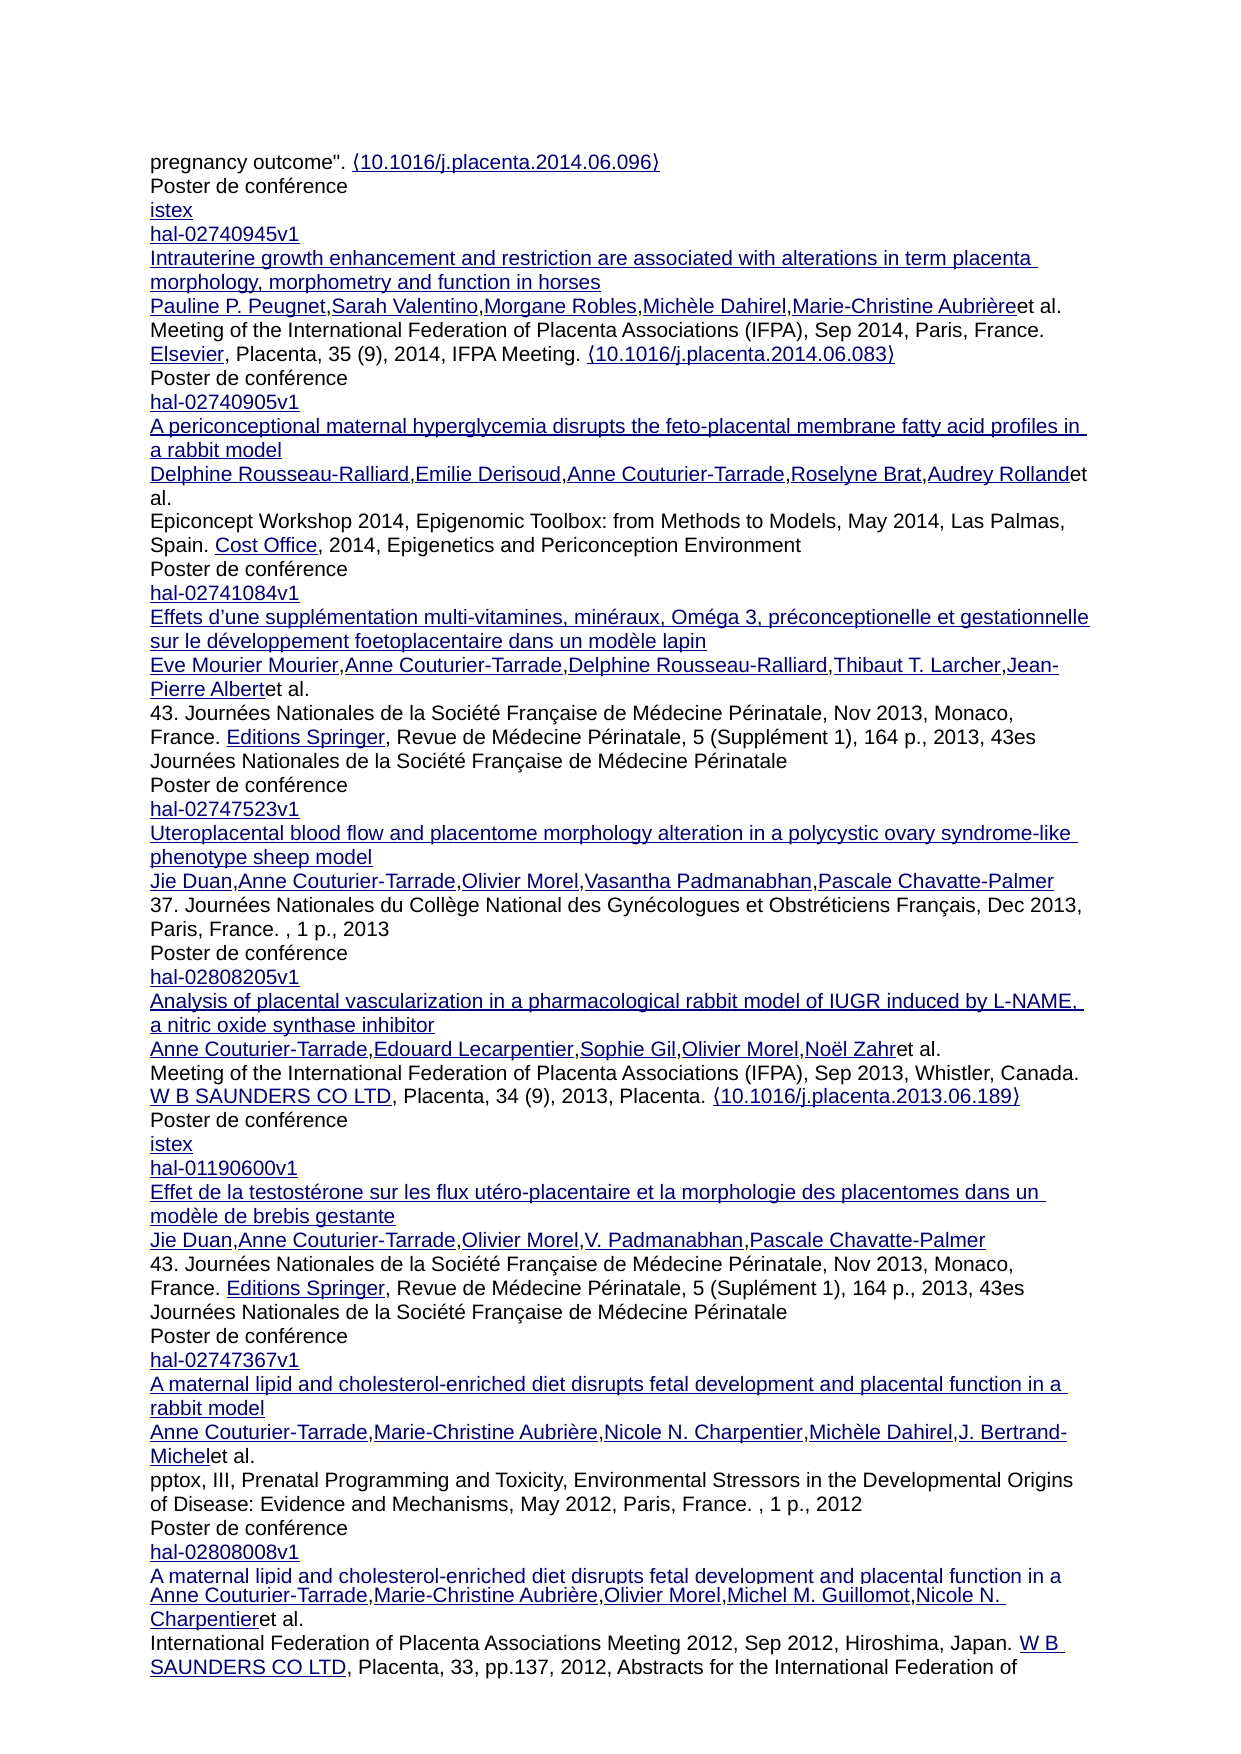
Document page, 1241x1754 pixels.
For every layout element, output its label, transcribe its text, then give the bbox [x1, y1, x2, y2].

table_cell sur le développement foetoplacentaire dans un modèle lapin Eve Mourier Mourier,Anne Couturier-Tarrade,Delphine Rousseau-Ralliard,Thibaut T. Larcher,Jean-Pierre Albertet al. 43. Journées Nationales de la Société Française de Médecine Périnatale, Nov 2013, Monaco, France. Editions Springer, Revue de Médecine Périnatale, 5 (Supplément 1), 164 p., 2013, 43es Journées Nationales de la Société Française de Médecine Périnatale Poster de conférence hal-02747523v1 [150, 627, 1090, 821]
table_cell Uteroplacental blood flow and placentome morphology alteration in a polycystic ovary syndrome-like phenotype sheep model Jie Duan,Anne Couturier-Tarrade,Olivier Morel,Vasantha Padmanabhan,Pascale Chavatte-Palmer 37. Journées Nationales du Collège National des Gynécologues et Obstréticiens Français, Dec 2013, Paris, France. , 1 p., 2013 Poster de conférence hal-02808205v1 [150, 821, 1090, 988]
table_cell A maternal lipid and cholesterol-enriched diet disrupts fetal development and placental function in a rabbit model Anne Couturier-Tarrade,Marie-Christine Aubrière,Olivier Morel,Michel M. Guillomot,Nicole N. Charpentieret al. International Federation of Placenta Associations Meeting 2012, Sep 2012, Hiroshima, Japan. W B SAUNDERS CO LTD, Placenta, 33, pp.137, 2012, Abstracts for the International Federation of Placenta Associations Meeting 2012. ⟨10.1016/j.placenta.2012.06.016⟩ Poster de conférence istex hal-02747349v1 [150, 1564, 1090, 1679]
table_cell Effet de la testostérone sur les flux utéro-placentaire et la morphologie des placentomes dans un modèle de brebis gestante Jie Duan,Anne Couturier-Tarrade,Olivier Morel,V. Padmanabhan,Pascale Chavatte-Palmer 43. Journées Nationales de la Société Française de Médecine Périnatale, Nov 2013, Monaco, France. Editions Springer, Revue de Médecine Périnatale, 5 (Suplément 1), 164 p., 2013, 43es Journées Nationales de la Société Française de Médecine Périnatale Poster de conférence hal-02747367v1 [150, 1180, 1090, 1372]
table_cell Intrauterine growth enhancement and restriction are associated with alterations in term placenta morphology, morphometry and function in horses Pauline P. Peugnet,Sarah Valentino,Morgane Robles,Michèle Dahirel,Marie-Christine Aubrièreet al. Meeting of the International Federation of Placenta Associations (IFPA), Sep 2014, Paris, France. Elsevier, Placenta, 35 (9), 2014, IFPA Meeting. ⟨10.1016/j.placenta.2014.06.083⟩ Poster de conférence hal-02740905v1 [150, 246, 1090, 413]
table_cell A periconceptional maternal hyperglycemia disrupts the feto-placental membrane fatty acid profiles in a rabbit model Delphine Rousseau-Ralliard,Emilie Derisoud,Anne Couturier-Tarrade,Roselyne Brat,Audrey Rollandet al. Epiconcept Workshop 2014, Epigenomic Toolbox: from Methods to Models, May 2014, Las Palmas, Spain. Cost Office, 2014, Epigenetics and Periconception Environment Poster de conférence hal-02741084v1 [150, 414, 1090, 605]
table_cell pregnancy outcome". ⟨10.1016/j.placenta.2014.06.096⟩ Poster de conférence istex hal-02740945v1 [150, 150, 1090, 246]
table_cell A maternal lipid and cholesterol-enriched diet disrupts fetal development and placental function in a rabbit model Anne Couturier-Tarrade,Marie-Christine Aubrière,Nicole N. Charpentier,Michèle Dahirel,J. Bertrand-Michelet al. pptox, III, Prenatal Programming and Toxicity, Environmental Stressors in the Developmental Origins of Disease: Evidence and Mechanisms, May 2012, Paris, France. , 1 p., 2012 Poster de conférence hal-02808008v1 [150, 1372, 1090, 1563]
table_cell Effets d’une supplémentation multi-vitamines, minéraux, Oméga 3, préconceptionelle et gestationnelle [150, 605, 1090, 626]
table_cell Analysis of placental vascularization in a pharmacological rabbit model of IUGR induced by L-NAME, a nitric oxide synthase inhibitor Anne Couturier-Tarrade,Edouard Lecarpentier,Sophie Gil,Olivier Morel,Noël Zahret al. Meeting of the International Federation of Placenta Associations (IFPA), Sep 2013, Whistler, Canada. W B SAUNDERS CO LTD, Placenta, 34 (9), 2013, Placenta. ⟨10.1016/j.placenta.2013.06.189⟩ Poster de conférence istex hal-01190600v1 [150, 989, 1090, 1180]
